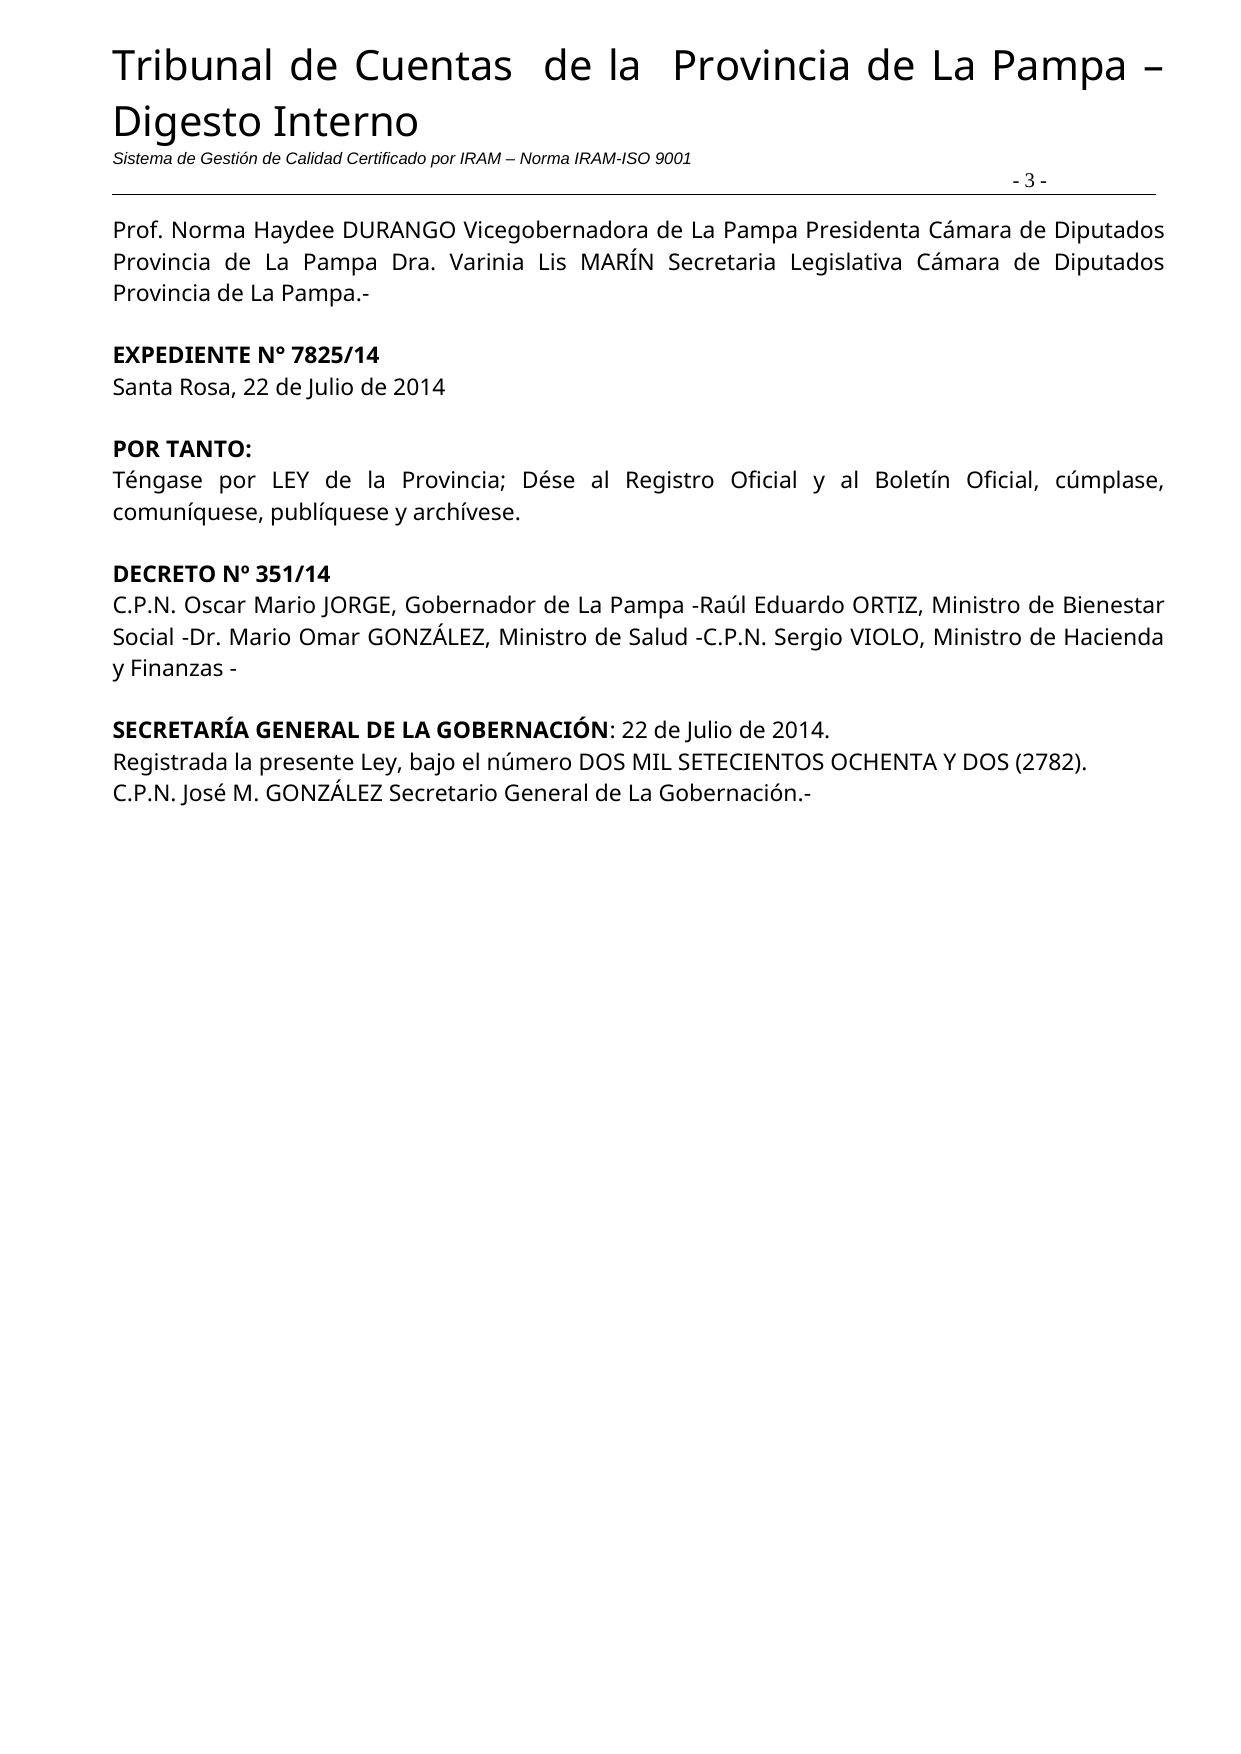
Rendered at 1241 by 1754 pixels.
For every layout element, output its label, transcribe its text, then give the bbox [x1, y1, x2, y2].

text Prof. Norma Haydee DURANGO Vicegobernadora de La Pampa Presidenta Cámara de Diputados Provincia de La Pampa Dra. Varinia Lis MARÍN Secretaria Legislativa Cámara de Diputados Provincia de La Pampa.- [112, 214, 1166, 308]
text Registrada la presente Ley, bajo el número DOS MIL SETECIENTOS OCHENTA Y DOS (2782). [112, 746, 1166, 777]
text POR TANTO: [112, 433, 1166, 464]
text C.P.N. José M. GONZÁLEZ Secretario General de La Gobernación.- [112, 777, 1166, 808]
text Santa Rosa, 22 de Julio de 2014 [112, 371, 1166, 402]
text EXPEDIENTE N° 7825/14 [112, 339, 1166, 371]
text SECRETARÍA GENERAL DE LA GOBERNACIÓN: 22 de Julio de 2014. [112, 714, 1166, 746]
text C.P.N. Oscar Mario JORGE, Gobernador de La Pampa -Raúl Eduardo ORTIZ, Ministro de Bienestar Social -Dr. Mario Omar GONZÁLEZ, Ministro de Salud -C.P.N. Sergio VIOLO, Ministro de Hacienda y Finanzas - [112, 589, 1166, 683]
text Téngase por LEY de la Provincia; Dése al Registro Oficial y al Boletín Oficial, cúmplase, comuníquese, publíquese y archívese. [112, 464, 1166, 527]
text DECRETO Nº 351/14 [112, 558, 1166, 589]
